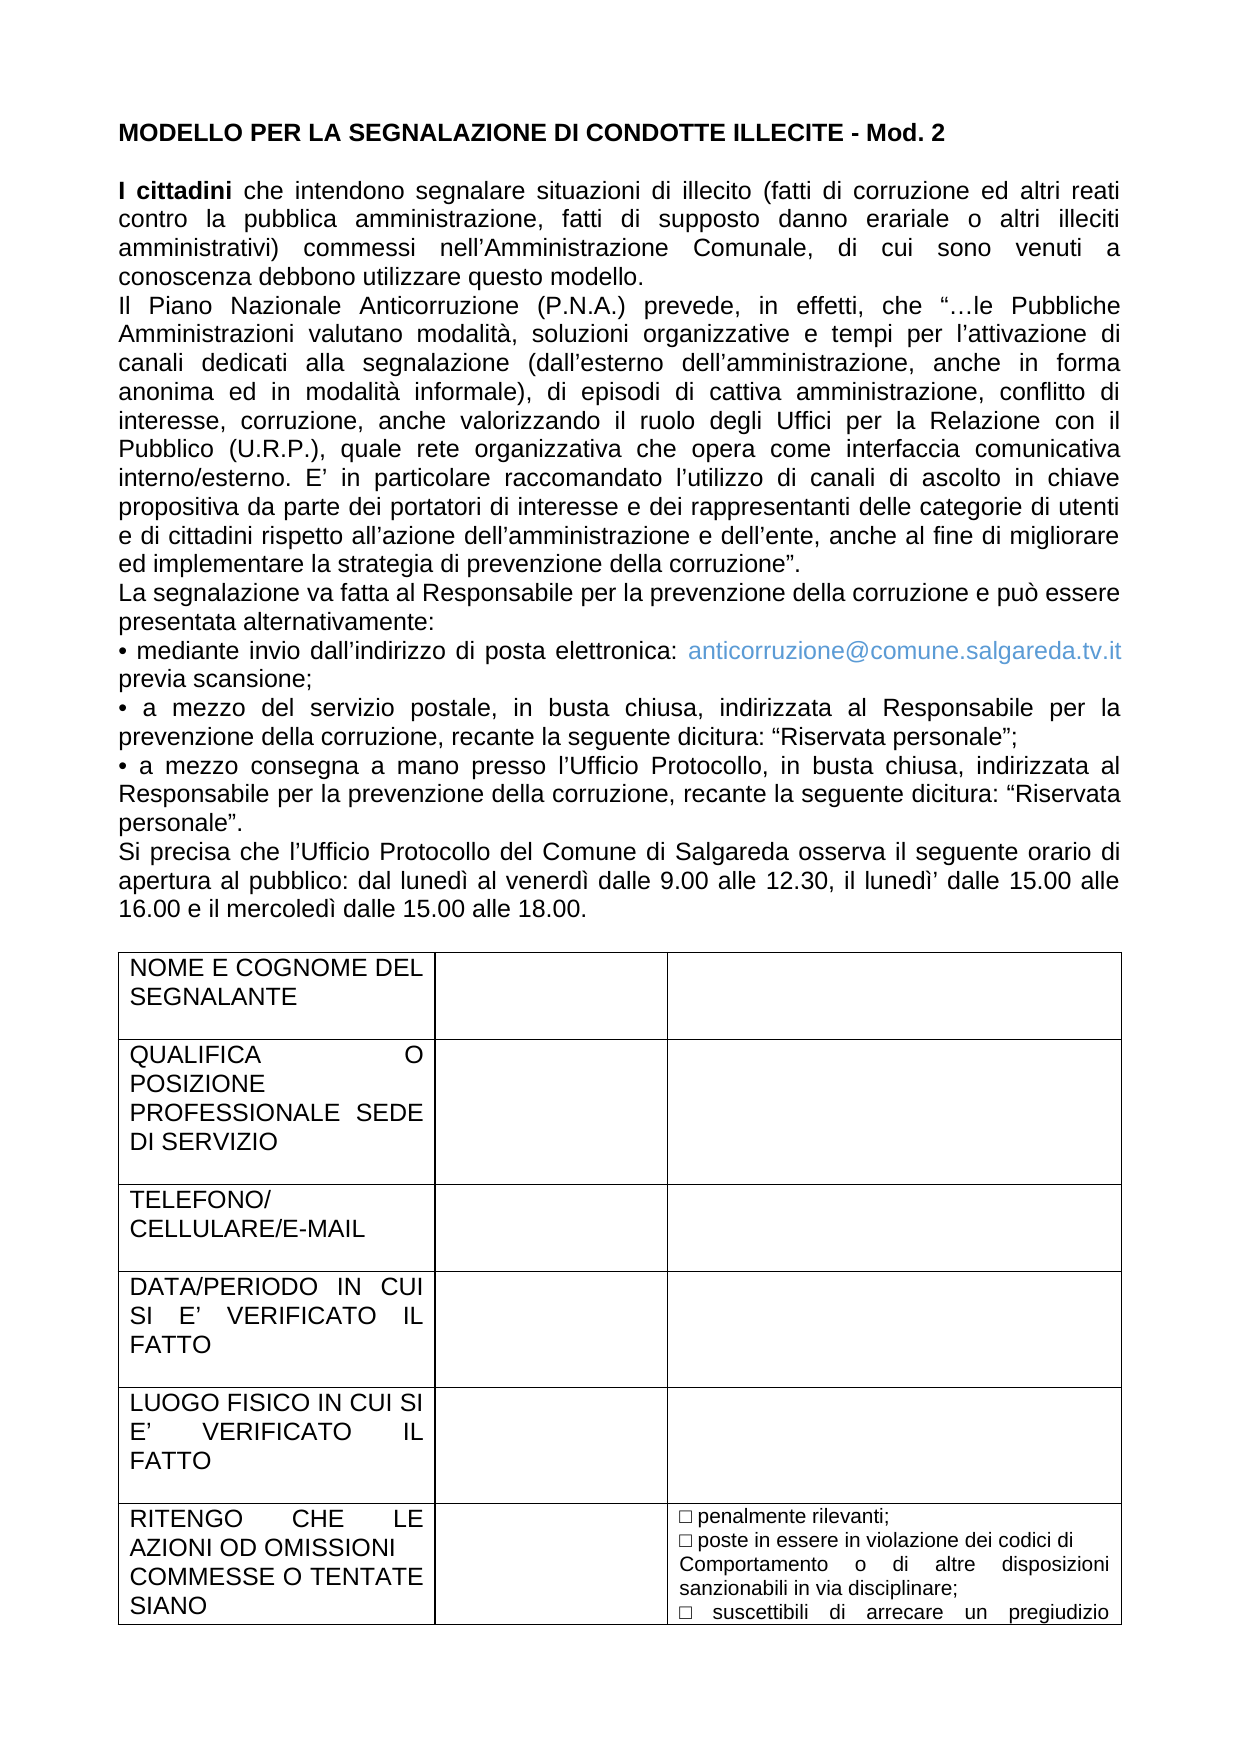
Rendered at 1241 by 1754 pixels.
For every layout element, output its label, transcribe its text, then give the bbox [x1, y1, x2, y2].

table_cell RITENGO CHE LE AZIONI OD OMISSIONI COMMESSE O TENTATE SIANO [119, 1504, 434, 1624]
table_cell [668, 1040, 1121, 1184]
table_cell QUALIFICA O POSIZIONE PROFESSIONALE SEDE DI SERVIZIO [119, 1040, 434, 1184]
table_header NOME E COGNOME DEL SEGNALANTE [119, 953, 434, 1039]
text La segnalazione va fatta al Responsabile per la prevenzione della corruzione e può essere presentata alternativamente: [118, 578, 1122, 636]
table_cell [436, 1504, 667, 1624]
text • a mezzo del servizio postale, in busta chiusa, indirizzata al Responsabile per la prevenzione della corruzione, recante la seguente dicitura: “Riservata personale”; [118, 693, 1122, 751]
text Il Piano Nazionale Anticorruzione (P.N.A.) prevede, in effetti, che “…le Pubbliche Amministrazioni valutano modalità, soluzioni organizzative e tempi per l’attivazione di canali dedicati alla segnalazione (dall’esterno dell’amministrazione, anche in forma anonima ed in modalità informale), di episodi di cattiva amministrazione, conflitto di interesse, corruzione, anche valorizzando il ruolo degli Uffici per la Relazione con il Pubblico (U.R.P.), quale rete organizzativa che opera come interfaccia comunicativa interno/esterno. E’ in particolare raccomandato l’utilizzo di canali di ascolto in chiave propositiva da parte dei portatori di interesse e dei rappresentanti delle categorie di utenti e di cittadini rispetto all’azione dell’amministrazione e dell’ente, anche al fine di migliorare ed implementare la strategia di prevenzione della corruzione”. [118, 291, 1122, 578]
table_cell DATA/PERIODO IN CUI SI E’ VERIFICATO IL FATTO [119, 1272, 434, 1387]
table_cell [436, 1185, 667, 1271]
table_cell [668, 1185, 1121, 1271]
table_cell LUOGO FISICO IN CUI SI E’ VERIFICATO IL FATTO [119, 1388, 434, 1503]
table_cell [668, 1272, 1121, 1387]
text Si precisa che l’Ufficio Protocollo del Comune di Salgareda osserva il seguente orario di apertura al pubblico: dal lunedì al venerdì dalle 9.00 alle 12.30, il lunedì’ dalle 15.00 alle 16.00 e il mercoledì dalle 15.00 alle 18.00. [118, 837, 1122, 923]
text MODELLO PER LA SEGNALAZIONE DI CONDOTTE ILLECITE - Mod. 2 [118, 118, 1122, 147]
table_cell [668, 1388, 1121, 1503]
text • mediante invio dall’indirizzo di posta elettronica: anticorruzione@comune.salgareda.tv.it previa scansione; [118, 636, 1122, 693]
table_cell [436, 1388, 667, 1503]
table_header [436, 953, 667, 1039]
table_cell □ penalmente rilevanti; □ poste in essere in violazione dei codici di Comportamento o di altre disposizioni sanzionabili in via disciplinare; □ suscettibili di arrecare un pregiudizio [668, 1504, 1121, 1624]
table_cell [436, 1272, 667, 1387]
text • a mezzo consegna a mano presso l’Ufficio Protocollo, in busta chiusa, indirizzata al Responsabile per la prevenzione della corruzione, recante la seguente dicitura: “Riservata personale”. [118, 751, 1122, 837]
table_header [668, 953, 1121, 1039]
text I cittadini che intendono segnalare situazioni di illecito (fatti di corruzione ed altri reati contro la pubblica amministrazione, fatti di supposto danno erariale o altri illeciti amministrativi) commessi nell’Amministrazione Comunale, di cui sono venuti a conoscenza debbono utilizzare questo modello. [118, 176, 1122, 291]
table_cell TELEFONO/CELLULARE/E-MAIL [119, 1185, 434, 1271]
table_cell [436, 1040, 667, 1184]
